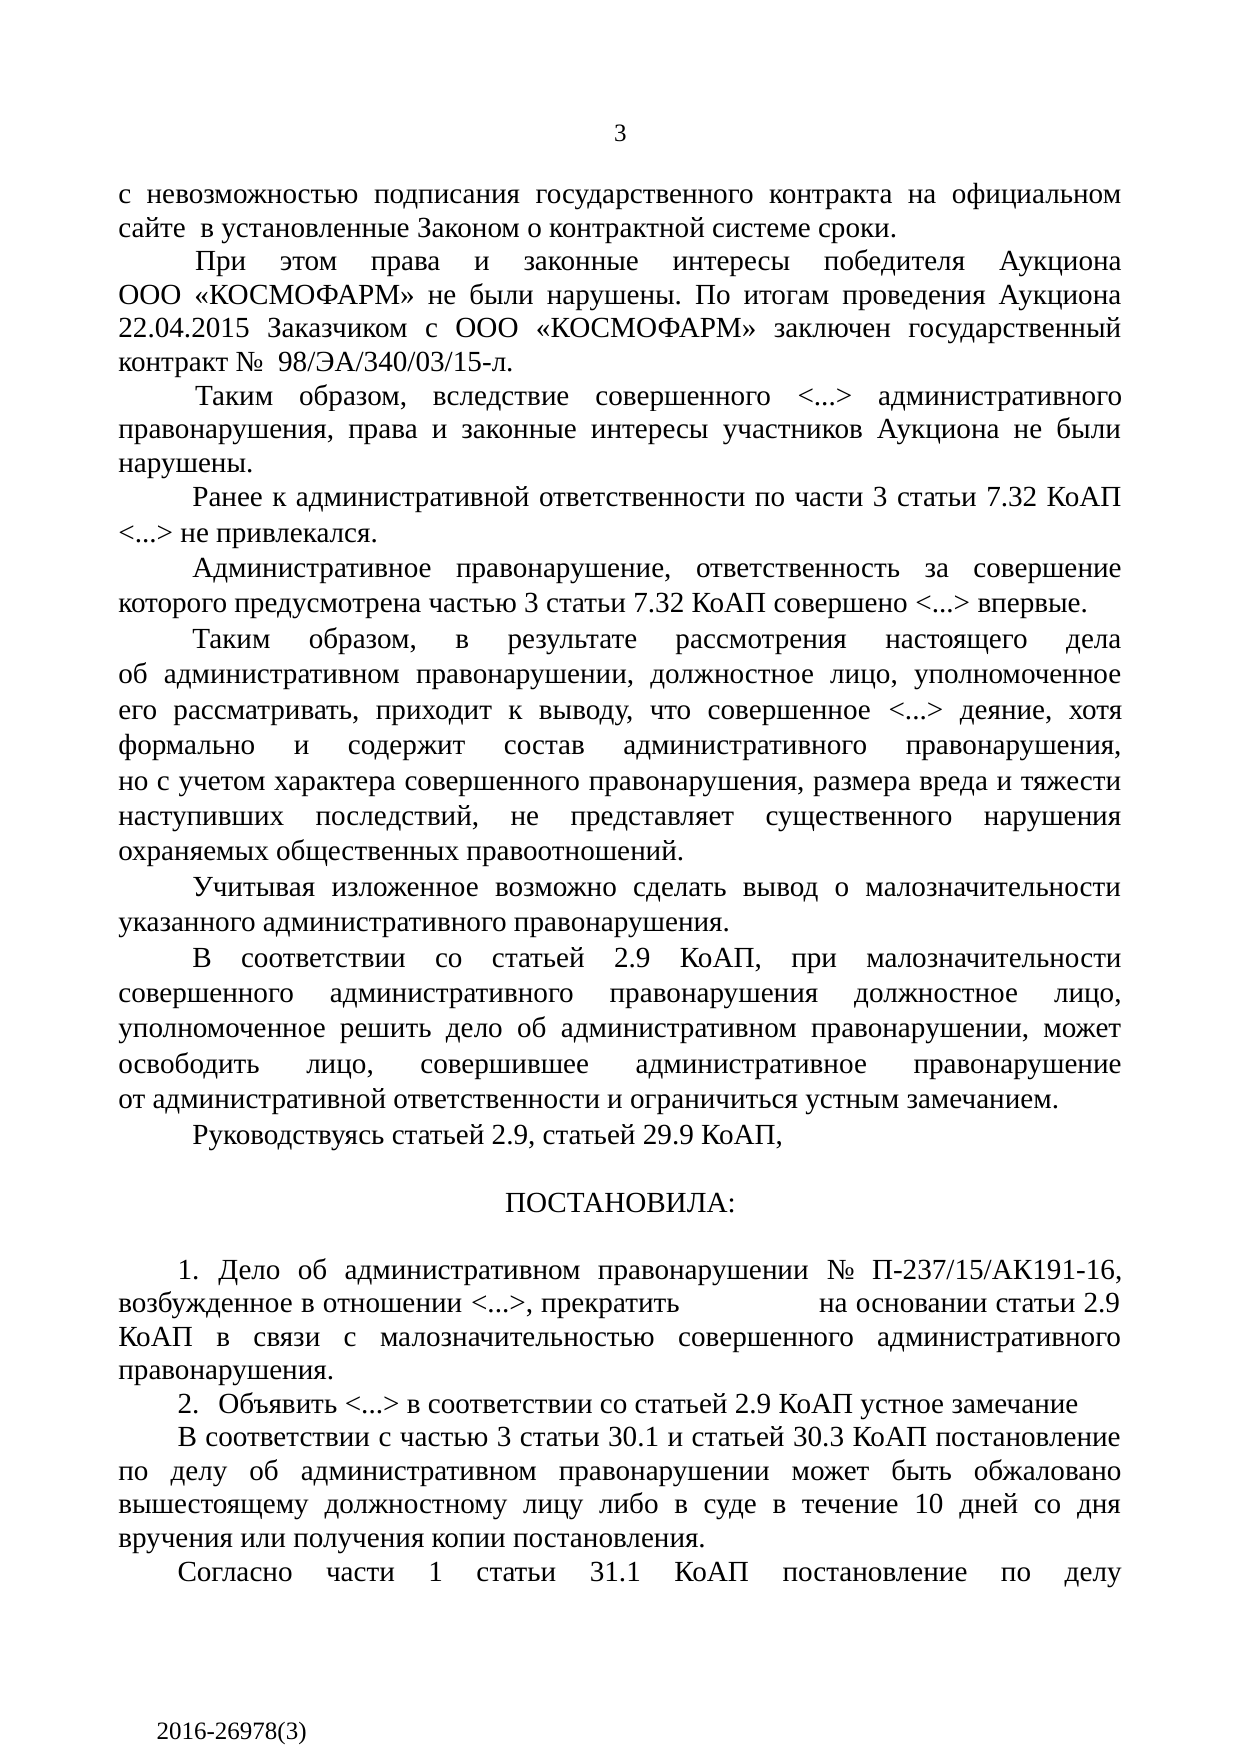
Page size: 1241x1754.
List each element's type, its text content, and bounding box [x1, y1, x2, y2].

list Дело об административном правонарушении № П-237/15/АК191-16, возбужденное в отношении <...>, прекратить на основании статьи 2.9 КоАП в связи с малозначительностью совершенного административного правонарушения. [118, 1252, 1122, 1386]
text Учитывая изложенное возможно сделать вывод о малозначительности указанного административного правонарушения. [118, 868, 1122, 939]
text Административное правонарушение, ответственность за совершение которого предусмотрена частью 3 статьи 7.32 КоАП совершено <...> впервые. [118, 549, 1122, 620]
text Согласно части 1 статьи 31.1 КоАП постановление по делу [118, 1554, 1122, 1587]
text В соответствии с частью 3 статьи 30.1 и статьей 30.3 КоАП постановление по делу об административном правонарушении может быть обжаловано вышестоящему должностному лицу либо в суде в течение 10 дней со дня вручения или получения копии постановления. [118, 1419, 1122, 1554]
text Руководствуясь статьей 2.9, статьей 29.9 КоАП, [118, 1116, 1122, 1151]
text Таким образом, в результате рассмотрения настоящего дела об административном правонарушении, должностное лицо, уполномоченное его рассматривать, приходит к выводу, что совершенное <...> деяние, хотя формально и содержит состав административного правонарушения, но с учетом характера совершенного правонарушения, размера вреда и тяжести наступивших последствий, не представляет существенного нарушения охраняемых общественных правоотношений. [118, 620, 1122, 868]
text Ранее к административной ответственности по части 3 статьи 7.32 КоАП <...> не привлекался. [118, 478, 1122, 549]
text Таким образом, вследствие совершенного <...> административного правонарушения, права и законные интересы участников Аукциона не были нарушены. [118, 378, 1122, 478]
text ПОСТАНОВИЛА: [118, 1185, 1122, 1218]
text В соответствии со статьей 2.9 КоАП, при малозначительности совершенного административного правонарушения должностное лицо, уполномоченное решить дело об административном правонарушении, может освободить лицо, совершившее административное правонарушение от административной ответственности и ограничиться устным замечанием. [118, 939, 1122, 1116]
text с невозможностью подписания государственного контракта на официальном сайте в установленные Законом о контрактной системе сроки. [118, 176, 1122, 243]
list Объявить <...> в соответствии со статьей 2.9 КоАП устное замечание [118, 1386, 1122, 1419]
text При этом права и законные интересы победителя Аукциона ООО «КОСМОФАРМ» не были нарушены. По итогам проведения Аукциона 22.04.2015 Заказчиком с ООО «КОСМОФАРМ» заключен государственный контракт № 98/ЭА/340/03/15-л. [118, 243, 1122, 378]
